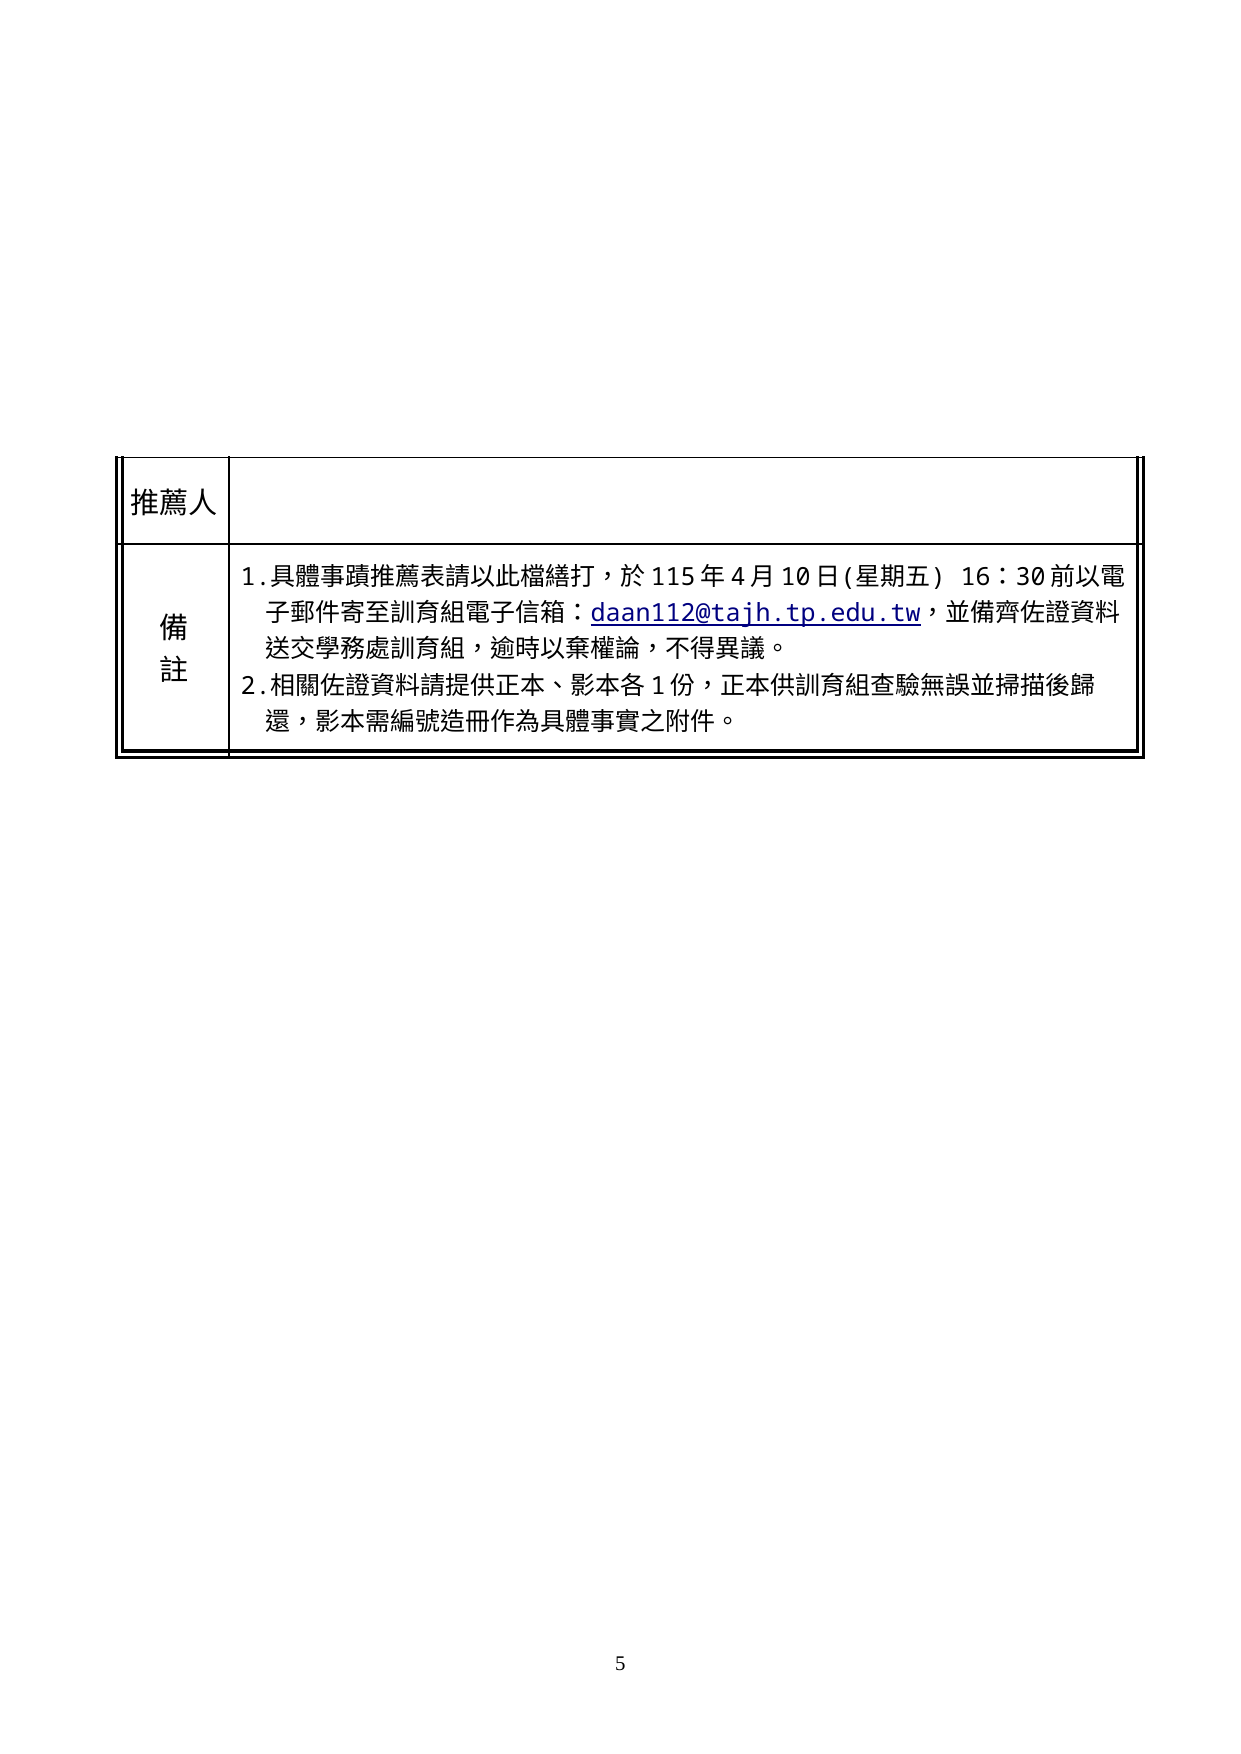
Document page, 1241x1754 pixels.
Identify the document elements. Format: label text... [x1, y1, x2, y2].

table_cell 備 註 [124, 545, 228, 749]
table_cell 推薦人 [124, 458, 228, 543]
table_cell [1145, 543, 1158, 749]
table_cell [1145, 456, 1158, 543]
table_cell 1.具體事蹟推薦表請以此檔繕打，於115年4月10日(星期五) 16：30前以電子郵件寄至訓育組電子信箱：daan112@tajh.tp.edu.tw，並備齊佐證資料送交學務處訓育組，逾時以棄權論，不得異議。 2.相關佐證資料請提供正本、影本各1份，正本供訓育組查驗無誤並掃描後歸還，影本需編號造冊作為具體事實之附件。 [230, 545, 1136, 749]
table_cell [230, 458, 1136, 543]
